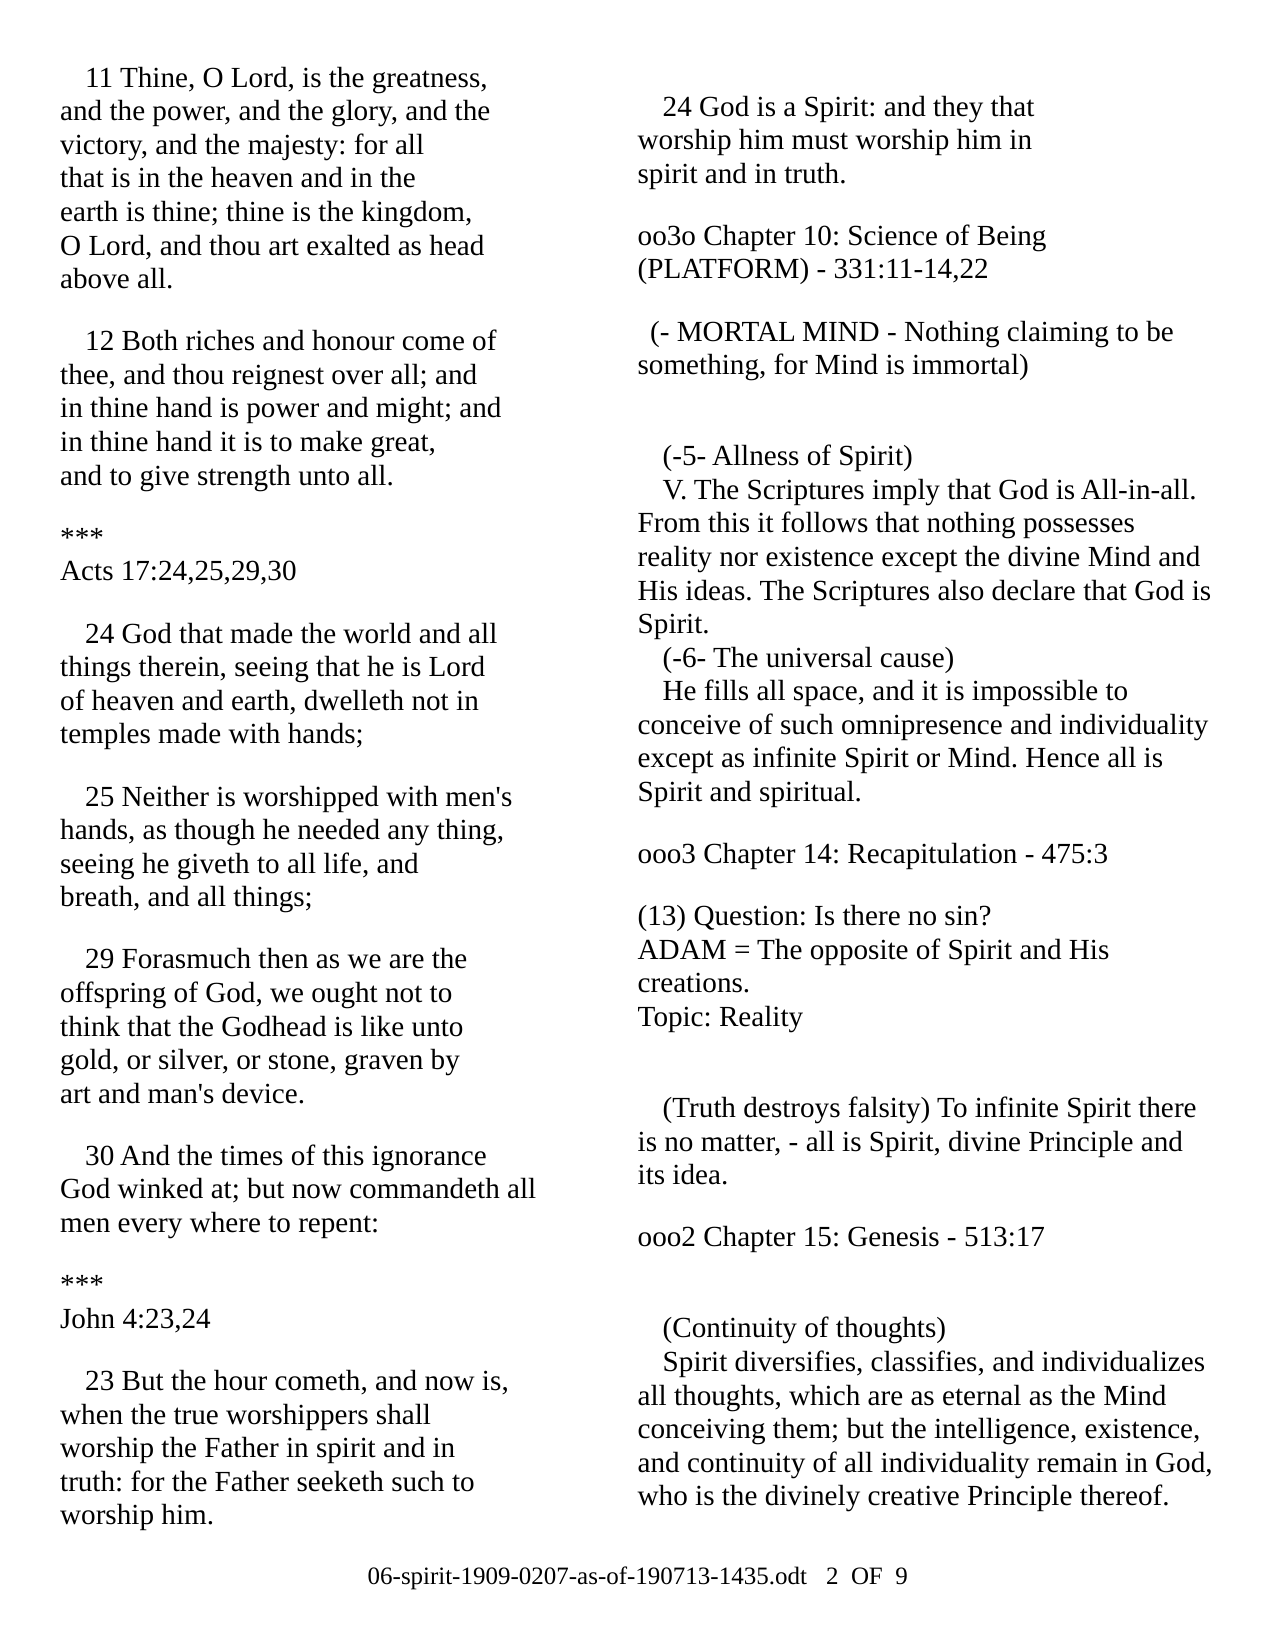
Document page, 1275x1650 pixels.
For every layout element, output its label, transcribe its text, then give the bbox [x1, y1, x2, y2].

text 11 Thine, O Lord, is the greatness, and the power, and the glory, and the victory, and the majesty: for all that is in the heaven and in the earth is thine; thine is the kingdom, O Lord, and thou art exalted as head above all. 12 Both riches and honour come of thee, and thou reignest over all; and in thine hand is power and might; and in thine hand it is to make great, and to give strength unto all. *** Acts 17:24,25,29,30 24 God that made the world and all things therein, seeing that he is Lord of heaven and earth, dwelleth not in temples made with hands; 25 Neither is worshipped with men's hands, as though he needed any thing, seeing he giveth to all life, and breath, and all things; 29 Forasmuch then as we are the offspring of God, we ought not to think that the Godhead is like unto gold, or silver, or stone, graven by art and man's device. 30 And the times of this ignorance God winked at; but now commandeth all men every where to repent: *** John 4:23,24 23 But the hour cometh, and now is, when the true worshippers shall worship the Father in spirit and in truth: for the Father seeketh such to worship him. 24 God is a Spirit: and they that worship him must worship him in spirit and in truth. oo3o Chapter 10: Science of Being (PLATFORM) - 331:11-14,22 (- MORTAL MIND - Nothing claiming to be something, for Mind is immortal) (-5- Allness of Spirit) V. The Scriptures imply that God is All-in-all. From this it follows that nothing possesses reality nor existence except the divine Mind and His ideas. The Scriptures also declare that God is Spirit. (-6- The universal cause) He fills all space, and it is impossible to conceive of such omnipresence and individuality except as infinite Spirit or Mind. Hence all is Spirit and spiritual. ooo3 Chapter 14: Recapitulation - 475:3 (13) Question: Is there no sin? ADAM = The opposite of Spirit and His creations. Topic: Reality (Truth destroys falsity) To infinite Spirit there is no matter, - all is Spirit, divine Principle and its idea. ooo2 Chapter 15: Genesis - 513:17 (Continuity of thoughts) Spirit diversifies, classifies, and individualizes all thoughts, which are as eternal as the Mind conceiving them; but the intelligence, existence, and continuity of all individuality remain in God, who is the divinely creative Principle thereof. [60, 60, 1215, 1531]
